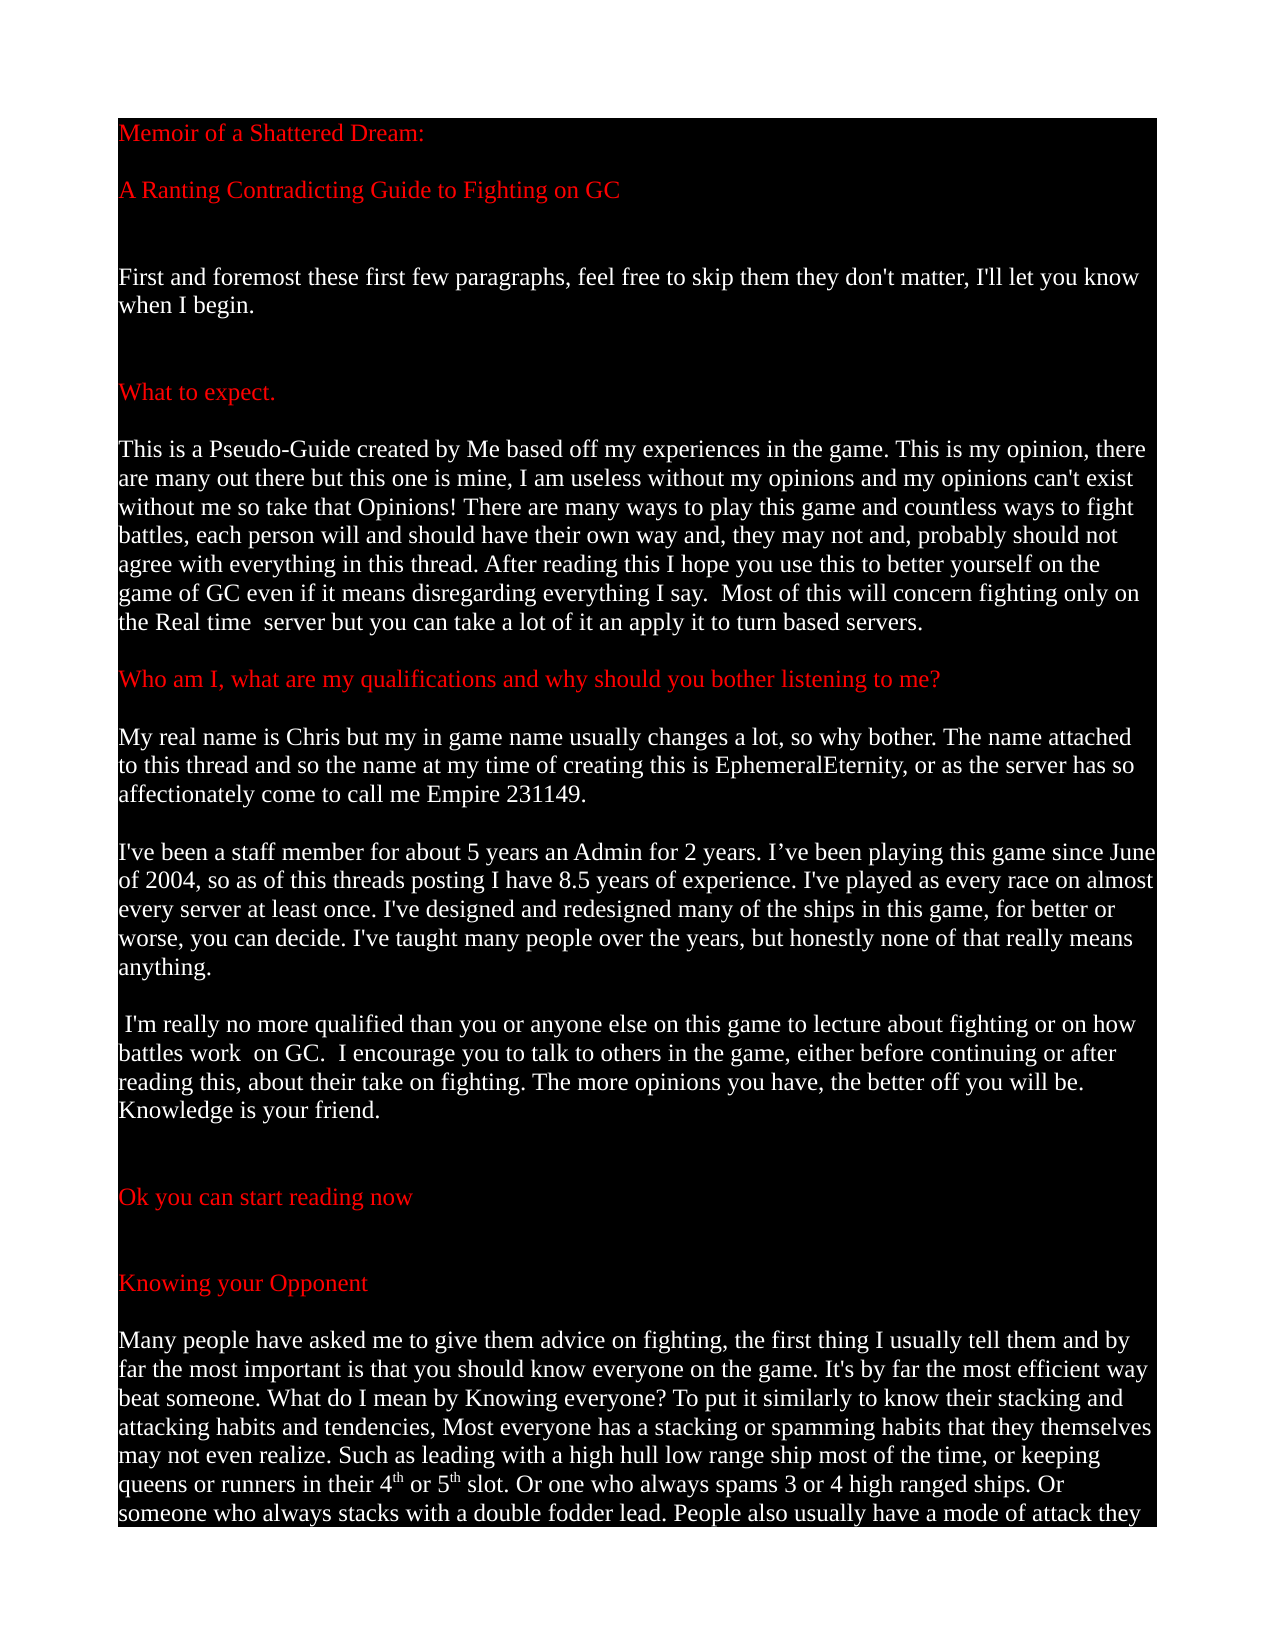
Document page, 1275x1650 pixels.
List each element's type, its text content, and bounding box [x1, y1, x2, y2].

text First and foremost these first few paragraphs, feel free to skip them they don't matter, I'll let you know when I begin. [118, 262, 1157, 319]
text What to expect. [118, 377, 1157, 406]
text This is a Pseudo-Guide created by Me based off my experiences in the game. This is my opinion, there are many out there but this one is mine, I am useless without my opinions and my opinions can't exist without me so take that Opinions! There are many ways to play this game and countless ways to fight battles, each person will and should have their own way and, they may not and, probably should not agree with everything in this thread. After reading this I hope you use this to better yourself on the game of GC even if it means disregarding everything I say. Most of this will concern fighting only on the Real time server but you can take a lot of it an apply it to turn based servers. [118, 434, 1157, 636]
text Knowing your Opponent [118, 1268, 1157, 1297]
text Memoir of a Shattered Dream: [118, 118, 1157, 147]
text A Ranting Contradicting Guide to Fighting on GC [118, 176, 1157, 204]
text I'm really no more qualified than you or anyone else on this game to lecture about fighting or on how battles work on GC. I encourage you to talk to others in the game, either before continuing or after reading this, about their take on fighting. The more opinions you have, the better off you will be. Knowledge is your friend. [118, 1009, 1157, 1124]
text My real name is Chris but my in game name usually changes a lot, so why bother. The name attached to this thread and so the name at my time of creating this is EphemeralEternity, or as the server has so affectionately come to call me Empire 231149. [118, 722, 1157, 808]
text Many people have asked me to give them advice on fighting, the first thing I usually tell them and by far the most important is that you should know everyone on the game. It's by far the most efficient way beat someone. What do I mean by Knowing everyone? To put it similarly to know their stacking and attacking habits and tendencies, Most everyone has a stacking or spamming habits that they themselves may not even realize. Such as leading with a high hull low range ship most of the time, or keeping queens or runners in their 4th or 5th slot. Or one who always spams 3 or 4 high ranged ships. Or someone who always stacks with a double fodder lead. People also usually have a mode of attack they [118, 1326, 1157, 1527]
text I've been a staff member for about 5 years an Admin for 2 years. I’ve been playing this game since June of 2004, so as of this threads posting I have 8.5 years of experience. I've played as every race on almost every server at least once. I've designed and redesigned many of the ships in this game, for better or worse, you can decide. I've taught many people over the years, but honestly none of that really means anything. [118, 837, 1157, 981]
text Who am I, what are my qualifications and why should you bother listening to me? [118, 664, 1157, 693]
text Ok you can start reading now [118, 1182, 1157, 1211]
